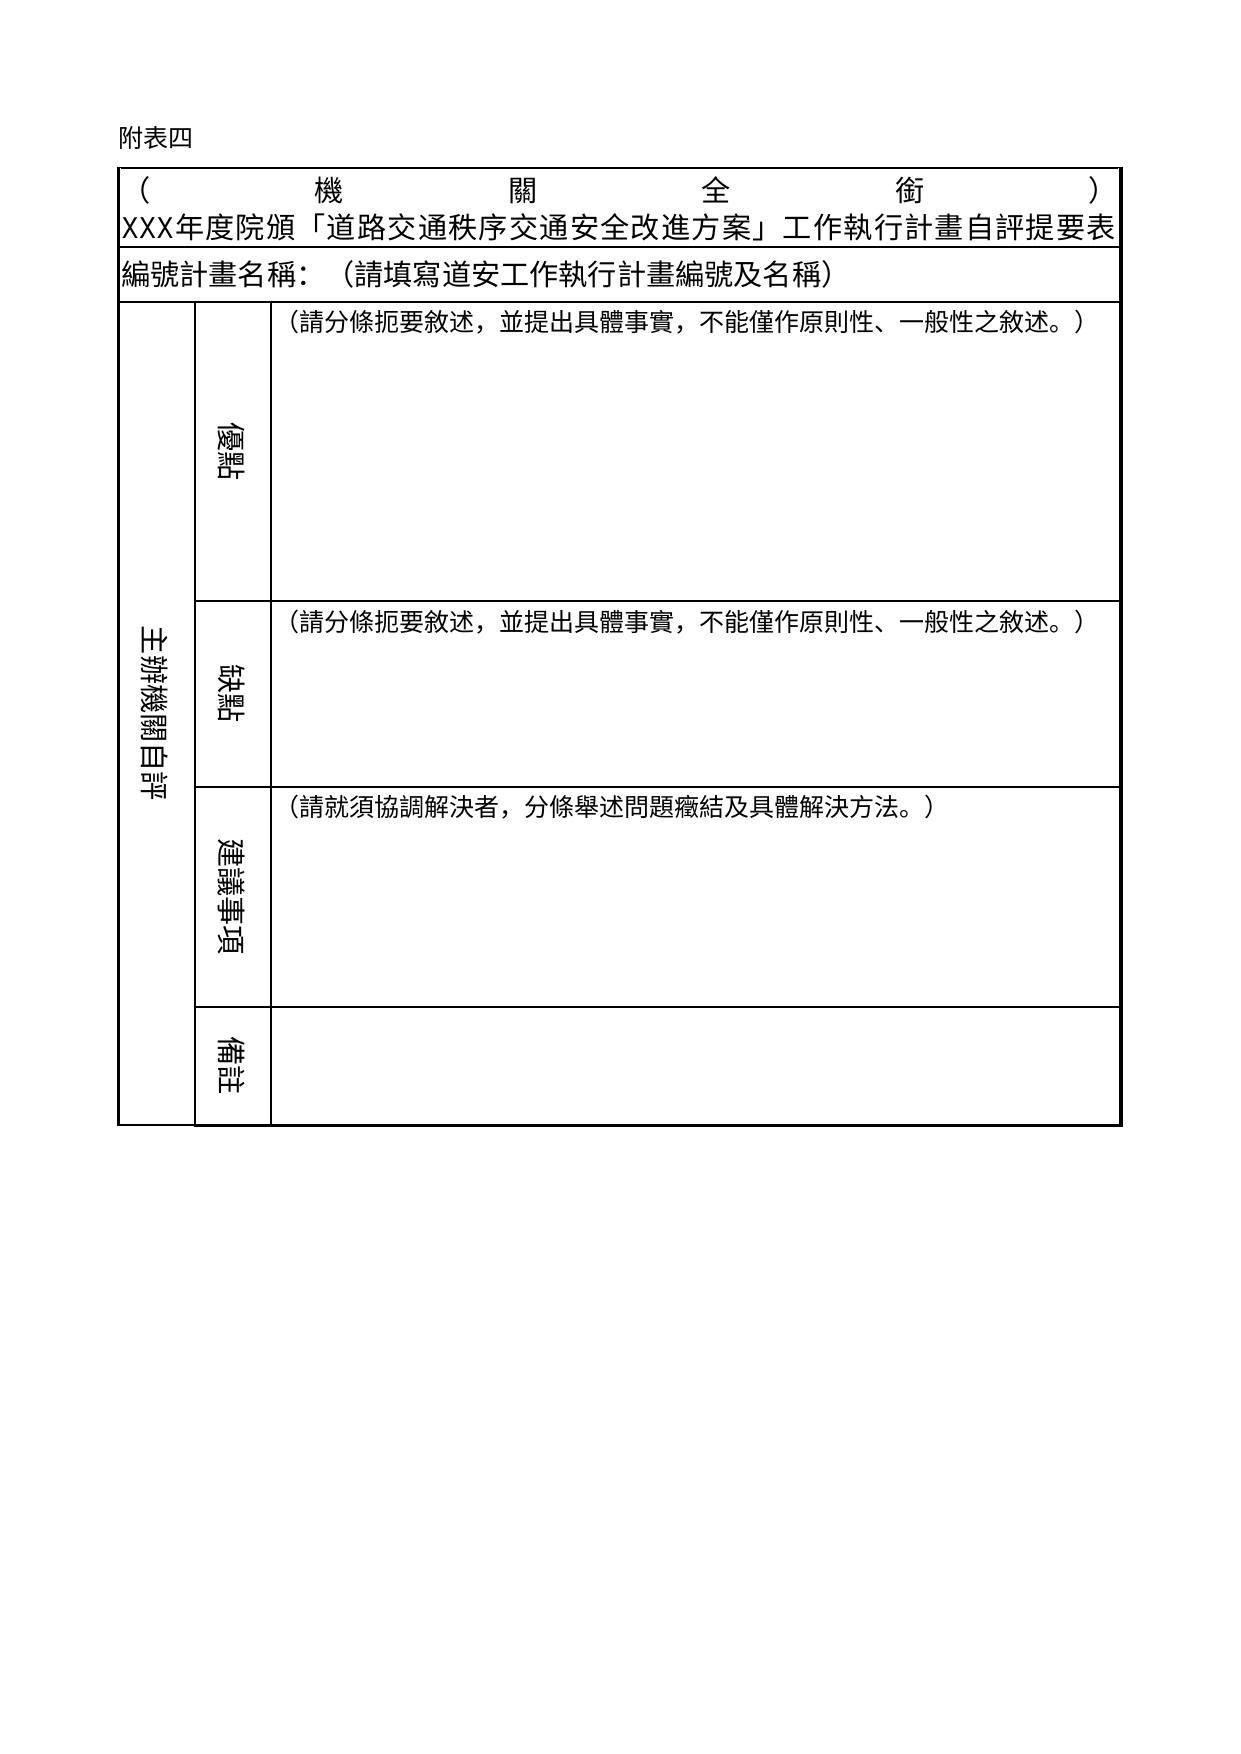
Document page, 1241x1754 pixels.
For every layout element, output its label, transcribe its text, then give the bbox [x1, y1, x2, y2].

table_header （機關全銜） XXX年度院頒「道路交通秩序交通安全改進方案」工作執行計畫自評提要表 [120, 168, 1119, 246]
table_cell [272, 1008, 1119, 1124]
table_cell 備註 [196, 1008, 270, 1124]
table_cell （請就須協調解決者，分條舉述問題癥結及具體解決方法。） [272, 788, 1119, 1006]
table_cell （請分條扼要敘述，並提出具體事實，不能僅作原則性、一般性之敘述。） [272, 303, 1119, 600]
table_cell （請分條扼要敘述，並提出具體事實，不能僅作原則性、一般性之敘述。） [272, 602, 1119, 786]
table_cell 編號計畫名稱：（請填寫道安工作執行計畫編號及名稱） [120, 248, 1119, 301]
table_cell 建議事項 [196, 788, 270, 1006]
table_cell 主辦機關自評 [120, 303, 194, 1124]
table_cell 缺點 [196, 602, 270, 786]
text 附表四 [118, 118, 1134, 154]
table_cell 優點 [196, 303, 270, 600]
